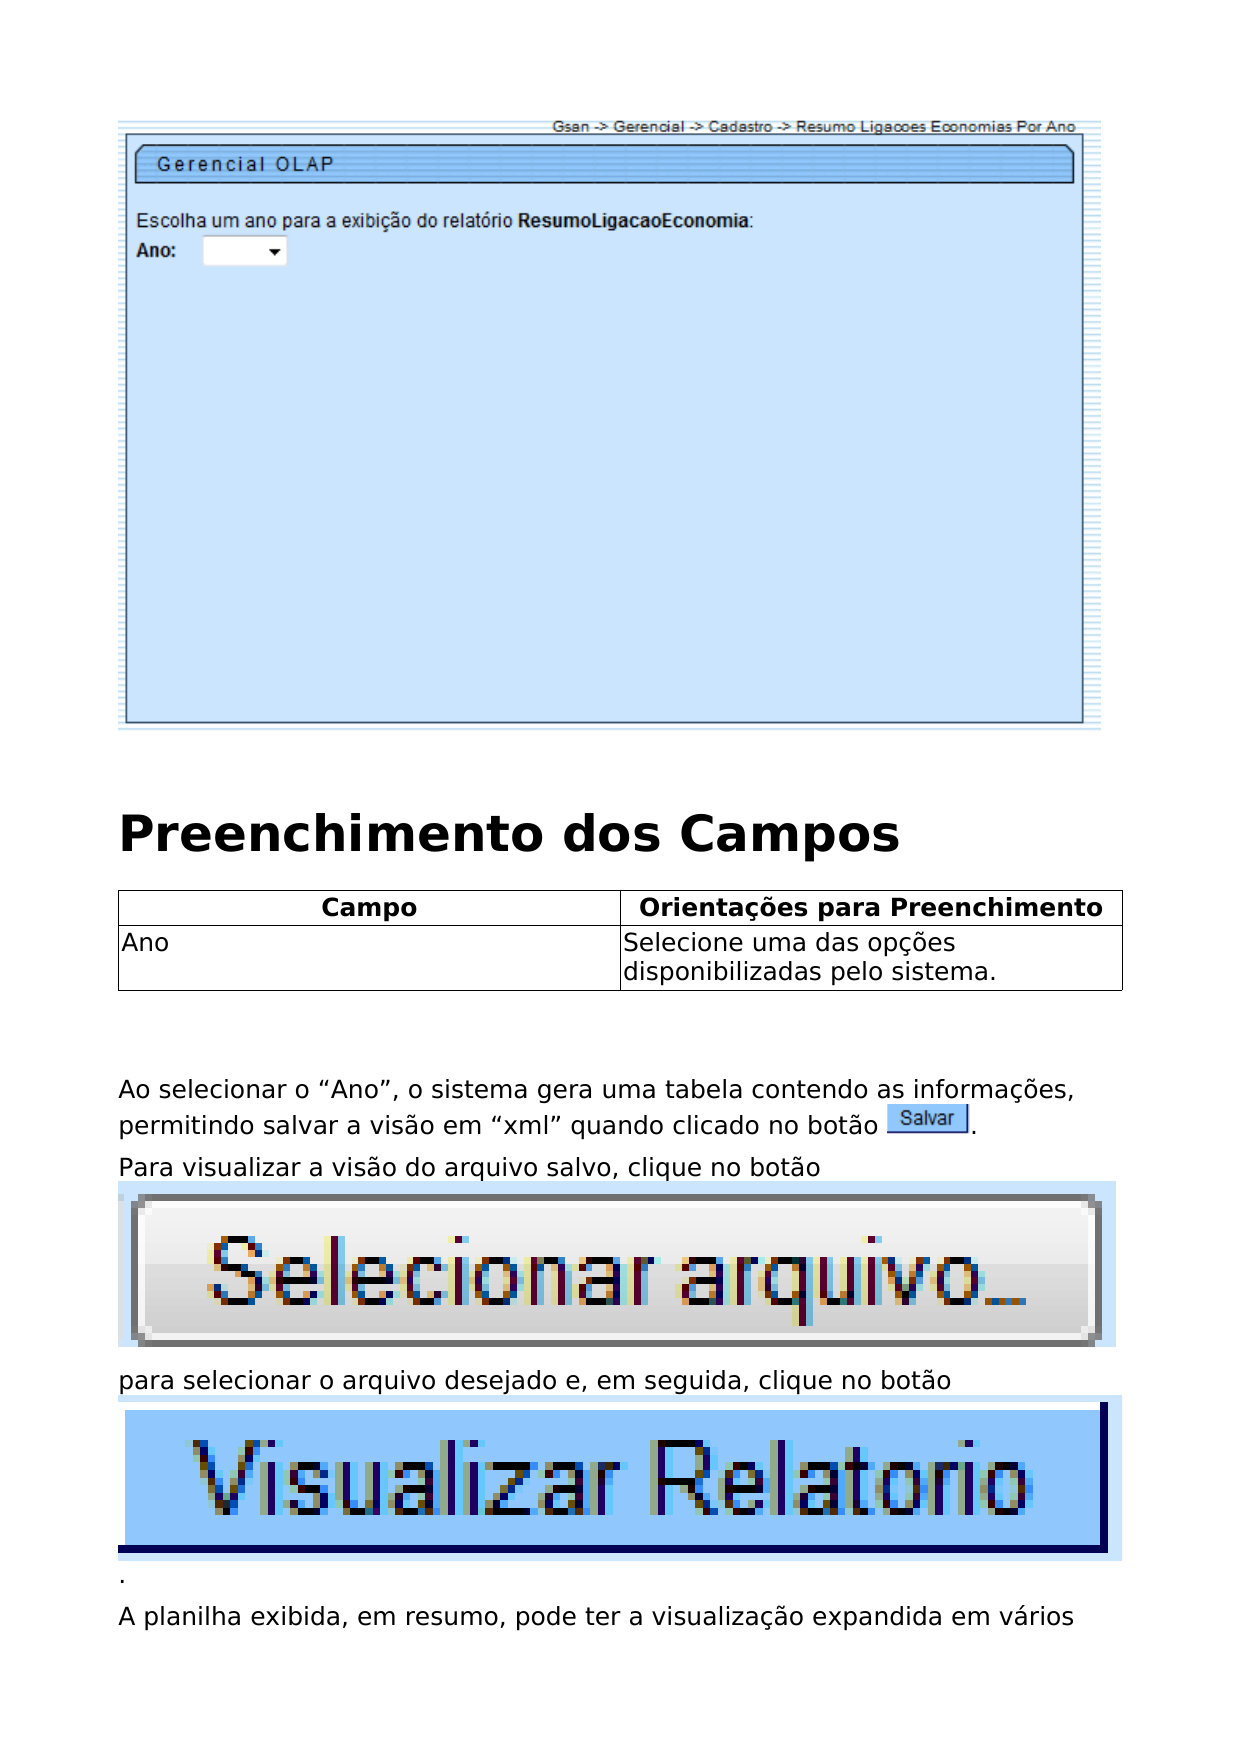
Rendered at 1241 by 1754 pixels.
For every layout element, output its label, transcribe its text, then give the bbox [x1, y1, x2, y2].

picture [118, 1181, 1123, 1361]
subtitle Preenchimento dos Campos [118, 805, 1122, 863]
picture [118, 118, 1101, 733]
text . [118, 1561, 1122, 1590]
text para selecionar o arquivo desejado e, em seguida, clique no botão [118, 1361, 1122, 1395]
text Ao selecionar o “Ano”, o sistema gera uma tabela contendo as informações, permitindo salvar a visão em “xml” quando clicado no botão . [118, 1075, 1122, 1140]
table_cell Ano [119, 926, 620, 990]
text Para visualizar a visão do arquivo salvo, clique no botão [118, 1153, 1122, 1181]
picture [887, 1104, 970, 1135]
table_cell Selecione uma das opções disponibilizadas pelo sistema. [621, 926, 1122, 990]
table_header Orientações para Preenchimento [621, 891, 1122, 925]
table_header Campo [119, 891, 620, 925]
picture [118, 1395, 1123, 1561]
text A planilha exibida, em resumo, pode ter a visualização expandida em vários [118, 1602, 1122, 1631]
